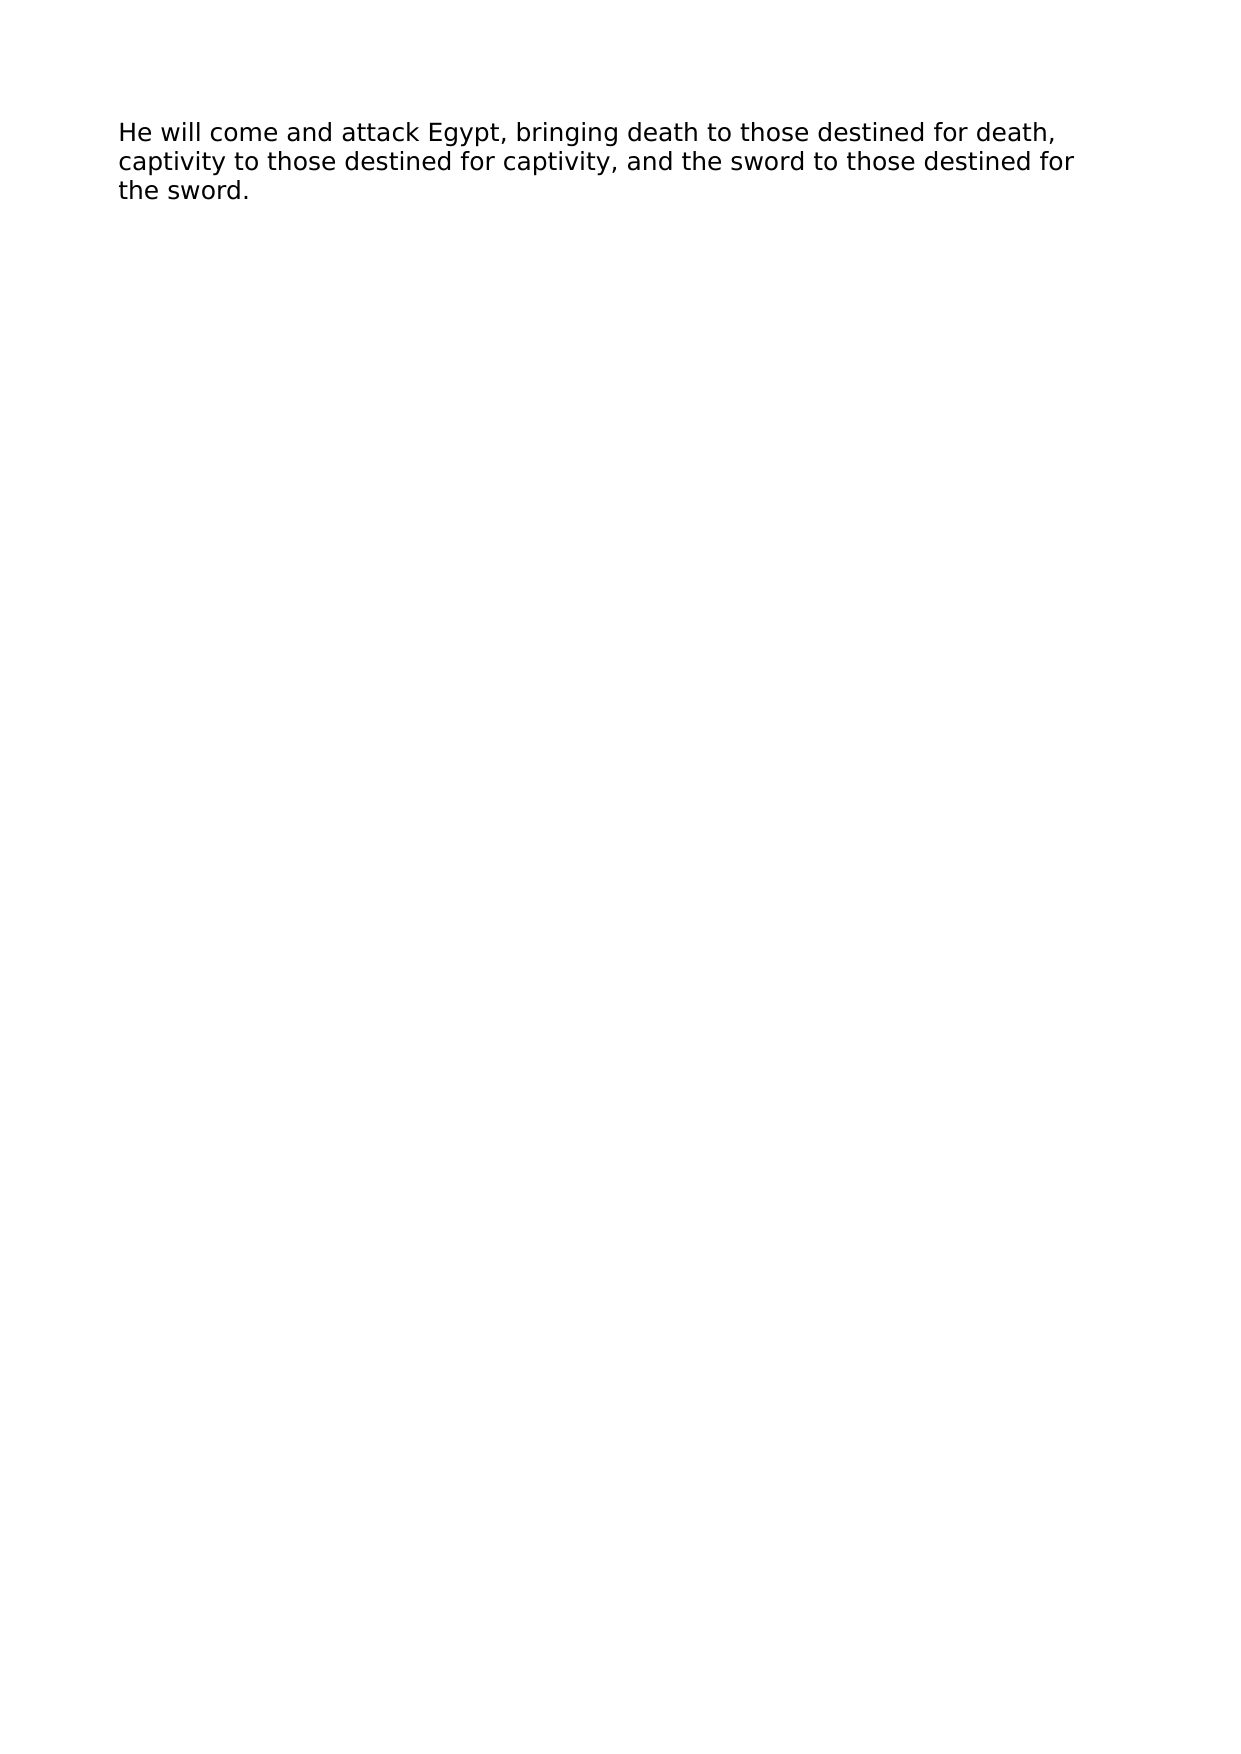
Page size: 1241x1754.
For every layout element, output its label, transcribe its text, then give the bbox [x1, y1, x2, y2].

text He will come and attack Egypt, bringing death to those destined for death, captivity to those destined for captivity, and the sword to those destined for the sword. [118, 118, 1122, 206]
